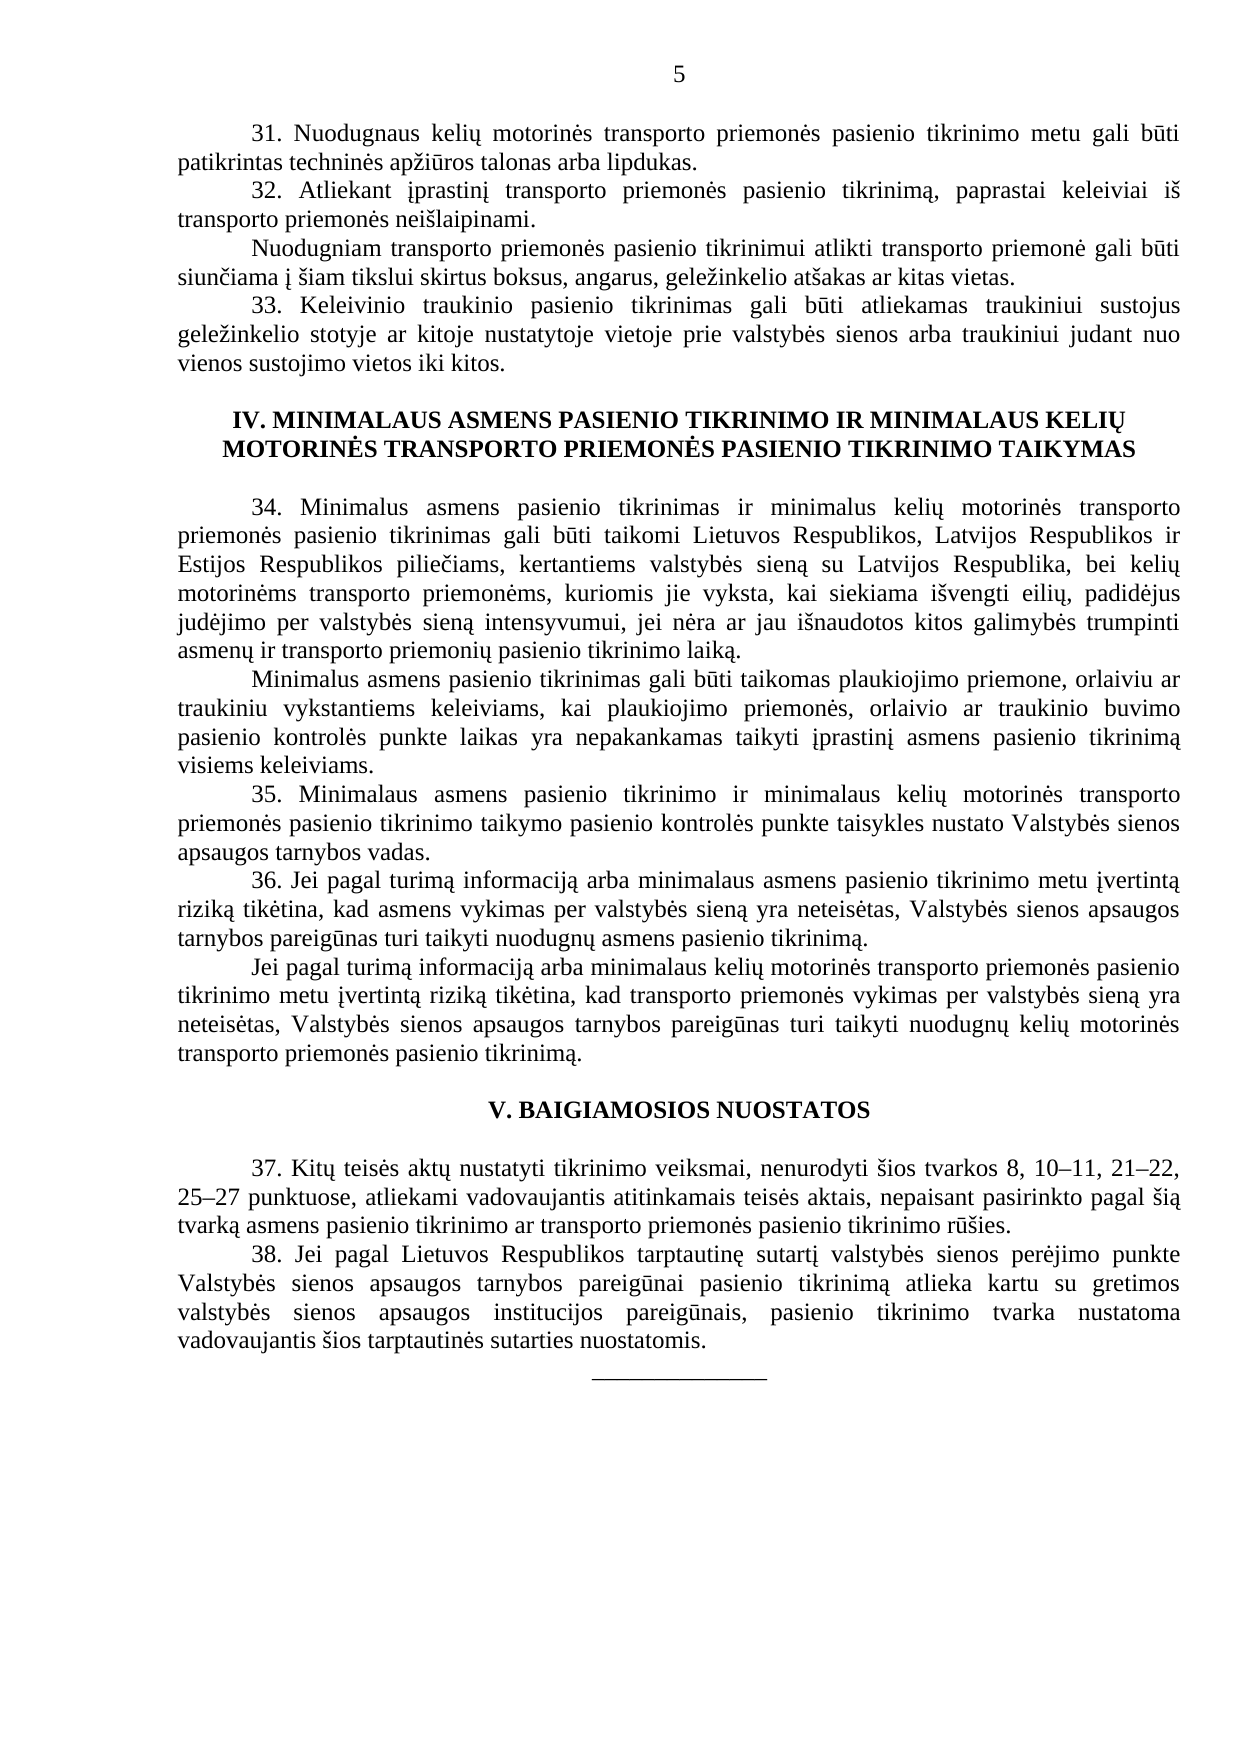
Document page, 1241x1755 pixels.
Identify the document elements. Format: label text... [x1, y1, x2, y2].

text 36. Jei pagal turimą informaciją arba minimalaus asmens pasienio tikrinimo metu įvertintą riziką tikėtina, kad asmens vykimas per valstybės sieną yra neteisėtas, Valstybės sienos apsaugos tarnybos pareigūnas turi taikyti nuodugnų asmens pasienio tikrinimą. [177, 866, 1181, 952]
text Jei pagal turimą informaciją arba minimalaus kelių motorinės transporto priemonės pasienio tikrinimo metu įvertintą riziką tikėtina, kad transporto priemonės vykimas per valstybės sieną yra neteisėtas, Valstybės sienos apsaugos tarnybos pareigūnas turi taikyti nuodugnų kelių motorinės transporto priemonės pasienio tikrinimą. [177, 952, 1181, 1067]
text 31. Nuodugnaus kelių motorinės transporto priemonės pasienio tikrinimo metu gali būti patikrintas techninės apžiūros talonas arba lipdukas. [177, 118, 1181, 176]
text 35. Minimalaus asmens pasienio tikrinimo ir minimalaus kelių motorinės transporto priemonės pasienio tikrinimo taikymo pasienio kontrolės punkte taisykles nustato Valstybės sienos apsaugos tarnybos vadas. [177, 779, 1181, 866]
text 38. Jei pagal Lietuvos Respublikos tarptautinę sutartį valstybės sienos perėjimo punkte Valstybės sienos apsaugos tarnybos pareigūnai pasienio tikrinimą atlieka kartu su gretimos valstybės sienos apsaugos institucijos pareigūnais, pasienio tikrinimo tvarka nustatoma vadovaujantis šios tarptautinės sutarties nuostatomis. [177, 1239, 1181, 1354]
text Nuodugniam transporto priemonės pasienio tikrinimui atlikti transporto priemonė gali būti siunčiama į šiam tikslui skirtus boksus, angarus, geležinkelio atšakas ar kitas vietas. [177, 233, 1181, 291]
text Minimalus asmens pasienio tikrinimas gali būti taikomas plaukiojimo priemone, orlaiviu ar traukiniu vykstantiems keleiviams, kai plaukiojimo priemonės, orlaivio ar traukinio buvimo pasienio kontrolės punkte laikas yra nepakankamas taikyti įprastinį asmens pasienio tikrinimą visiems keleiviams. [177, 664, 1181, 779]
text 37. Kitų teisės aktų nustatyti tikrinimo veiksmai, nenurodyti šios tvarkos 8, 10–11, 21–22, 25–27 punktuose, atliekami vadovaujantis atitinkamais teisės aktais, nepaisant pasirinkto pagal šią tvarką asmens pasienio tikrinimo ar transporto priemonės pasienio tikrinimo rūšies. [177, 1153, 1181, 1239]
text V. BAIGIAMOSIOS NUOSTATOS [177, 1096, 1181, 1124]
text 33. Keleivinio traukinio pasienio tikrinimas gali būti atliekamas traukiniui sustojus geležinkelio stotyje ar kitoje nustatytoje vietoje prie valstybės sienos arba traukiniui judant nuo vienos sustojimo vietos iki kitos. [177, 291, 1181, 377]
text ______________ [177, 1354, 1181, 1383]
text IV. MINIMALAUS ASMENS PASIENIO TIKRINIMO IR MINIMALAUS KELIŲ MOTORINĖS TRANSPORTO PRIEMONĖS PASIENIO TIKRINIMO TAIKYMAS [177, 406, 1181, 463]
text 34. Minimalus asmens pasienio tikrinimas ir minimalus kelių motorinės transporto priemonės pasienio tikrinimas gali būti taikomi Lietuvos Respublikos, Latvijos Respublikos ir Estijos Respublikos piliečiams, kertantiems valstybės sieną su Latvijos Respublika, bei kelių motorinėms transporto priemonėms, kuriomis jie vyksta, kai siekiama išvengti eilių, padidėjus judėjimo per valstybės sieną intensyvumui, jei nėra ar jau išnaudotos kitos galimybės trumpinti asmenų ir transporto priemonių pasienio tikrinimo laiką. [177, 492, 1181, 664]
text 32. Atliekant įprastinį transporto priemonės pasienio tikrinimą, paprastai keleiviai iš transporto priemonės neišlaipinami. [177, 176, 1181, 233]
